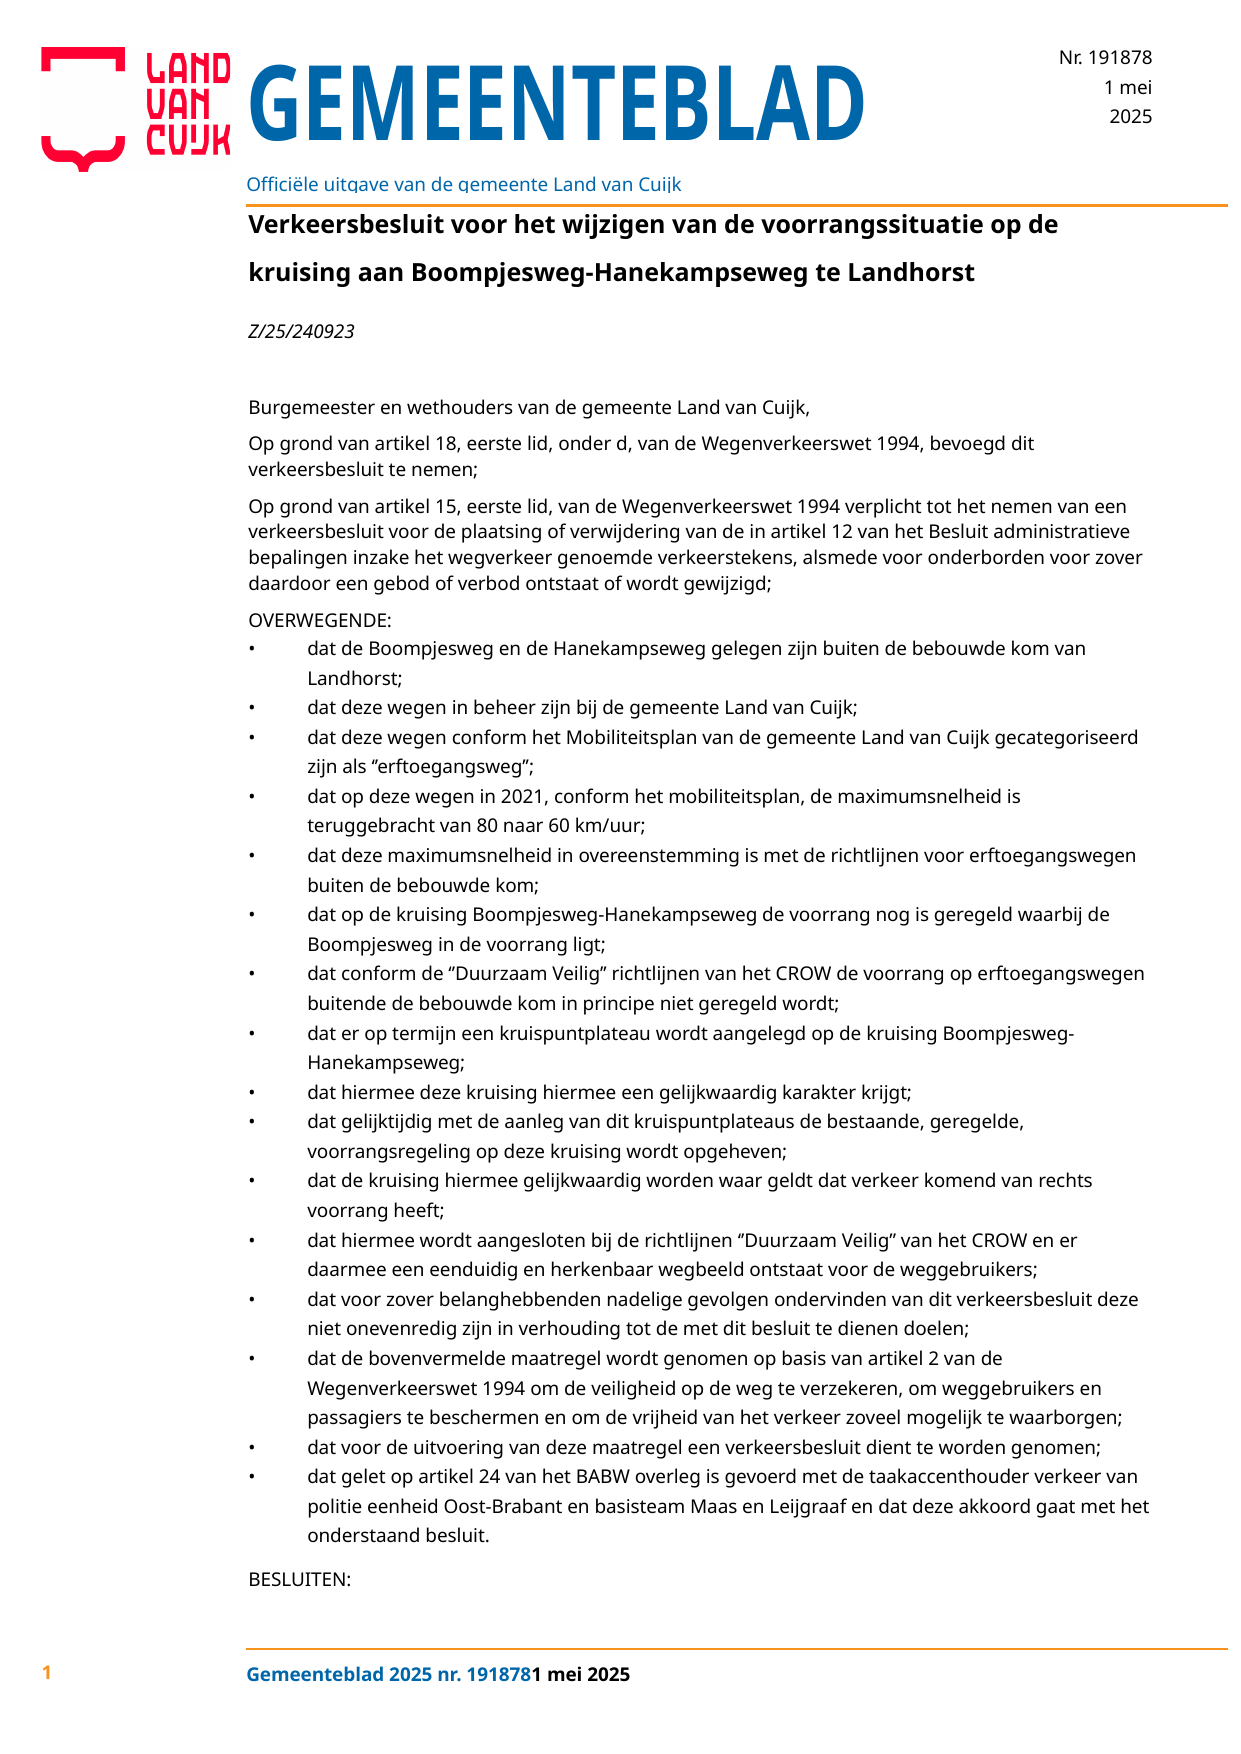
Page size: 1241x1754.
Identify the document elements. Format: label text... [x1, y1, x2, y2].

list dat hiermee wordt aangesloten bij de richtlijnen ‘’Duurzaam Veilig’’ van het CROW en er daarmee een eenduidig en herkenbaar wegbeeld ontstaat voor de weggebruikers; [248, 1227, 1152, 1282]
list dat conform de ‘’Duurzaam Veilig’’ richtlijnen van het CROW de voorrang op erftoegangswegen buitende de bebouwde kom in principe niet geregeld wordt; [248, 961, 1152, 1016]
list dat voor zover belanghebbenden nadelige gevolgen ondervinden van dit verkeersbesluit deze niet onevenredig zijn in verhouding tot de met dit besluit te dienen doelen; [248, 1286, 1152, 1341]
list dat deze wegen in beheer zijn bij de gemeente Land van Cuijk; [248, 694, 1152, 720]
text Burgemeester en wethouders van de gemeente Land van Cuijk, [248, 394, 1152, 420]
list dat deze wegen conform het Mobiliteitsplan van de gemeente Land van Cuijk gecategoriseerd zijn als ‘’erftoegangsweg’’; [248, 724, 1152, 779]
list dat gelet op artikel 24 van het BABW overleg is gevoerd met de taakaccenthouder verkeer van politie eenheid Oost-Brabant en basisteam Maas en Leijgraaf en dat deze akkoord gaat met het onderstaand besluit. [248, 1463, 1152, 1548]
text Z/25/240923 [248, 318, 1152, 344]
list dat op de kruising Boompjesweg-Hanekampseweg de voorrang nog is geregeld waarbij de Boompjesweg in de voorrang ligt; [248, 901, 1152, 957]
list dat gelijktijdig met de aanleg van dit kruispuntplateaus de bestaande, geregelde, voorrangsregeling op deze kruising wordt opgeheven; [248, 1108, 1152, 1164]
text Verkeersbesluit voor het wijzigen van de voorrangssituatie op de kruising aan Boompjesweg-Hanekampseweg te Landhorst [248, 207, 1152, 288]
list dat de kruising hiermee gelijkwaardig worden waar geldt dat verkeer komend van rechts voorrang heeft; [248, 1168, 1152, 1223]
text BESLUITEN: [248, 1566, 1152, 1592]
text OVERWEGENDE: [248, 607, 1152, 633]
list dat voor de uitvoering van deze maatregel een verkeersbesluit dient te worden genomen; [248, 1434, 1152, 1460]
list dat er op termijn een kruispuntplateau wordt aangelegd op de kruising Boompjesweg-Hanekampseweg; [248, 1020, 1152, 1075]
text Op grond van artikel 18, eerste lid, onder d, van de Wegenverkeerswet 1994, bevoegd dit verkeersbesluit te nemen; [248, 431, 1152, 482]
list dat de bovenvermelde maatregel wordt genomen op basis van artikel 2 van de Wegenverkeerswet 1994 om de veiligheid op de weg te verzekeren, om weggebruikers en passagiers te beschermen en om de vrijheid van het verkeer zoveel mogelijk te waarborgen; [248, 1345, 1152, 1430]
list dat op deze wegen in 2021, conform het mobiliteitsplan, de maximumsnelheid is teruggebracht van 80 naar 60 km/uur; [248, 783, 1152, 838]
list dat deze maximumsnelheid in overeenstemming is met de richtlijnen voor erftoegangswegen buiten de bebouwde kom; [248, 842, 1152, 898]
list dat de Boompjesweg en de Hanekampseweg gelegen zijn buiten de bebouwde kom van Landhorst; [248, 635, 1152, 691]
text Op grond van artikel 15, eerste lid, van de Wegenverkeerswet 1994 verplicht tot het nemen van een verkeersbesluit voor de plaatsing of verwijdering van de in artikel 12 van het Besluit administratieve bepalingen inzake het wegverkeer genoemde verkeerstekens, alsmede voor onderborden voor zover daardoor een gebod of verbod ontstaat of wordt gewijzigd; [248, 493, 1152, 596]
picture [41, 47, 231, 172]
list dat hiermee deze kruising hiermee een gelijkwaardig karakter krijgt; [248, 1079, 1152, 1105]
